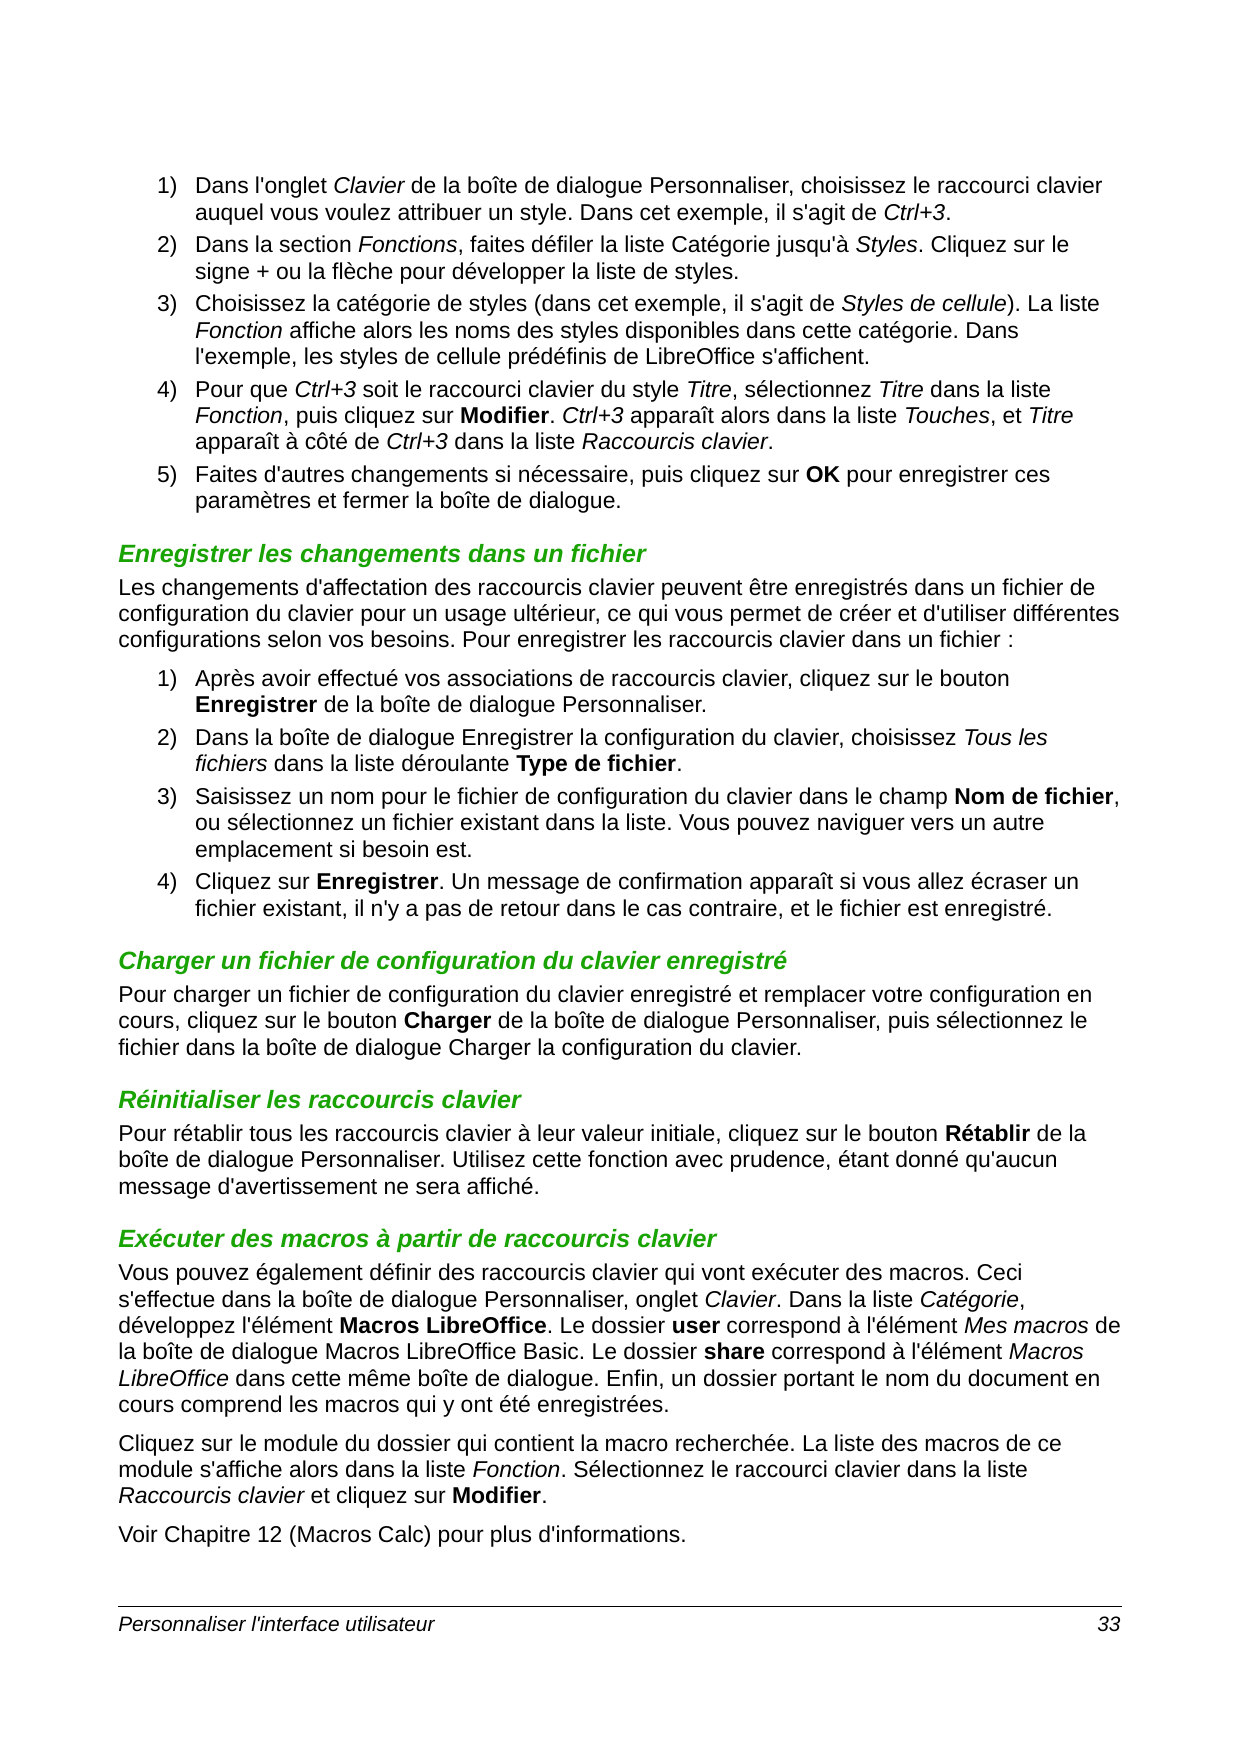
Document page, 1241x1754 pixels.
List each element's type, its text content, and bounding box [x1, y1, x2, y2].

list Faites d'autres changements si nécessaire, puis cliquez sur OK pour enregistrer ces paramètres et fermer la boîte de dialogue. [177, 461, 1122, 513]
text Cliquez sur le module du dossier qui contient la macro recherchée. La liste des macros de ce module s'affiche alors dans la liste Fonction. Sélectionnez le raccourci clavier dans la liste Raccourcis clavier et cliquez sur Modifier. [118, 1430, 1122, 1509]
list Cliquez sur Enregistrer. Un message de confirmation apparaît si vous allez écraser un fichier existant, il n'y a pas de retour dans le cas contraire, et le fichier est enregistré. [177, 868, 1122, 921]
subtitle Charger un fichier de configuration du clavier enregistré [118, 946, 1122, 975]
subtitle Enregistrer les changements dans un fichier [118, 538, 1122, 567]
subtitle Réinitialiser les raccourcis clavier [118, 1085, 1122, 1114]
list Pour que Ctrl+3 soit le raccourci clavier du style Titre, sélectionnez Titre dans la liste Fonction, puis cliquez sur Modifier. Ctrl+3 apparaît alors dans la liste Touches, et Titre apparaît à côté de Ctrl+3 dans la liste Raccourcis clavier. [177, 376, 1122, 454]
text Pour rétablir tous les raccourcis clavier à leur valeur initiale, cliquez sur le bouton Rétablir de la boîte de dialogue Personnaliser. Utilisez cette fonction avec prudence, étant donné qu'aucun message d'avertissement ne sera affiché. [118, 1120, 1122, 1199]
text Vous pouvez également définir des raccourcis clavier qui vont exécuter des macros. Ceci s'effectue dans la boîte de dialogue Personnaliser, onglet Clavier. Dans la liste Catégorie, développez l'élément Macros LibreOffice. Le dossier user correspond à l'élément Mes macros de la boîte de dialogue Macros LibreOffice Basic. Le dossier share correspond à l'élément Macros LibreOffice dans cette même boîte de dialogue. Enfin, un dossier portant le nom du document en cours comprend les macros qui y ont été enregistrées. [118, 1259, 1122, 1417]
list Après avoir effectué vos associations de raccourcis clavier, cliquez sur le bouton Enregistrer de la boîte de dialogue Personnaliser. [177, 665, 1122, 718]
subtitle Exécuter des macros à partir de raccourcis clavier [118, 1224, 1122, 1253]
list Saisissez un nom pour le fichier de configuration du clavier dans le champ Nom de fichier, ou sélectionnez un fichier existant dans la liste. Vous pouvez naviguer vers un autre emplacement si besoin est. [177, 783, 1122, 862]
list Dans la boîte de dialogue Enregistrer la configuration du clavier, choisissez Tous les fichiers dans la liste déroulante Type de fichier. [177, 724, 1122, 777]
text Pour charger un fichier de configuration du clavier enregistré et remplacer votre configuration en cours, cliquez sur le bouton Charger de la boîte de dialogue Personnaliser, puis sélectionnez le fichier dans la boîte de dialogue Charger la configuration du clavier. [118, 981, 1122, 1060]
text Voir Chapitre 12 (Macros Calc) pour plus d'informations. [118, 1521, 1122, 1548]
list Choisissez la catégorie de styles (dans cet exemple, il s'agit de Styles de cellule). La liste Fonction affiche alors les noms des styles disponibles dans cette catégorie. Dans l'exemple, les styles de cellule prédéfinis de LibreOffice s'affichent. [177, 290, 1122, 369]
list Dans la section Fonctions, faites défiler la liste Catégorie jusqu'à Styles. Cliquez sur le signe + ou la flèche pour développer la liste de styles. [177, 231, 1122, 284]
list Dans l'onglet Clavier de la boîte de dialogue Personnaliser, choisissez le raccourci clavier auquel vous voulez attribuer un style. Dans cet exemple, il s'agit de Ctrl+3. [177, 172, 1122, 225]
text Les changements d'affectation des raccourcis clavier peuvent être enregistrés dans un fichier de configuration du clavier pour un usage ultérieur, ce qui vous permet de créer et d'utiliser différentes configurations selon vos besoins. Pour enregistrer les raccourcis clavier dans un fichier : [118, 573, 1122, 653]
